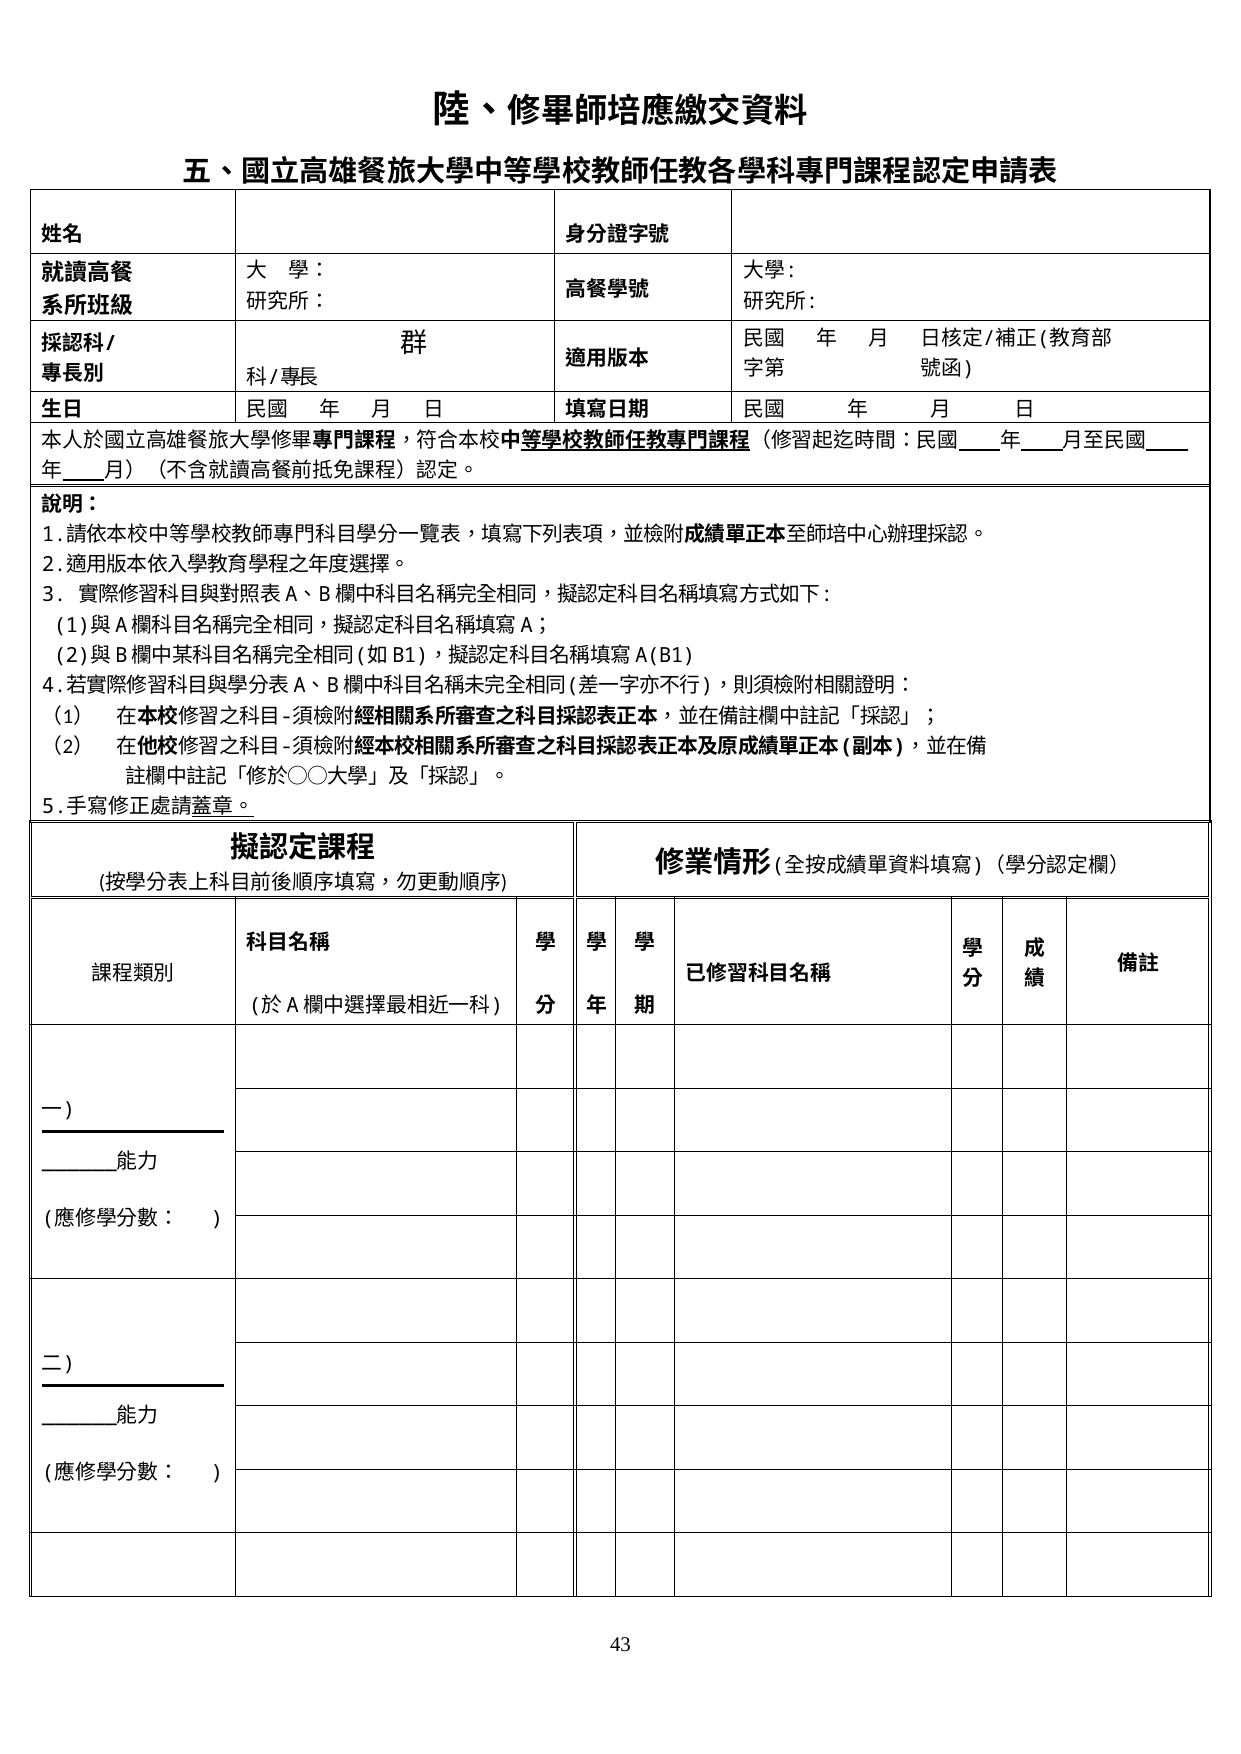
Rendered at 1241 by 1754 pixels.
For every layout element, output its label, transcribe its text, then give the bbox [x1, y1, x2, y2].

table_cell [1067, 1533, 1208, 1596]
table_cell [952, 1279, 1002, 1342]
table_header [236, 190, 554, 253]
table_cell [577, 1533, 615, 1596]
table_cell 生日 [31, 392, 235, 422]
table_cell 學分 [952, 899, 1002, 1024]
table_cell [1003, 1152, 1066, 1214]
table_cell [1003, 1216, 1066, 1278]
table_cell [952, 1152, 1002, 1214]
table_cell [1067, 1216, 1208, 1278]
table_cell [1003, 1279, 1066, 1342]
table_cell [675, 1025, 951, 1087]
text 陸、修畢師培應繳交資料 [59, 64, 1181, 127]
table_cell 民國 年 月 日 [732, 392, 1209, 422]
table_cell [236, 1025, 516, 1087]
table_header 身分證字號 [555, 190, 731, 253]
table_cell [517, 1025, 573, 1087]
table_cell [675, 1343, 951, 1405]
table_cell [517, 1533, 573, 1596]
table_cell [577, 1279, 615, 1342]
table_cell [577, 1025, 615, 1087]
table_cell [1067, 1025, 1208, 1087]
table_cell 高餐學號 [555, 254, 731, 320]
table_cell 修業情形(全按成績單資料填寫)（學分認定欄） [577, 823, 1208, 896]
table_cell 民國 年 月 日 [236, 392, 554, 422]
table_cell [1003, 1406, 1066, 1469]
table_cell [577, 1406, 615, 1469]
table_cell [32, 1533, 235, 1596]
table_cell [616, 1152, 674, 1214]
table_cell [675, 1279, 951, 1342]
table_cell [952, 1089, 1002, 1151]
table_cell [952, 1406, 1002, 1469]
table_cell 大 學： 研究所： [236, 254, 554, 320]
table_cell 成績 [1003, 899, 1066, 1024]
table_cell 填寫日期 [555, 392, 731, 422]
table_cell [577, 1343, 615, 1405]
table_cell [952, 1343, 1002, 1405]
table_cell 採認科/ 專長別 [31, 321, 235, 391]
table_cell [517, 1152, 573, 1214]
table_cell [236, 1343, 516, 1405]
table_cell [236, 1533, 516, 1596]
table_cell [517, 1406, 573, 1469]
table_cell [517, 1470, 573, 1532]
table_cell [675, 1470, 951, 1532]
table_cell [952, 1470, 1002, 1532]
table_cell [675, 1089, 951, 1151]
table_cell 民國 年 月 日核定/補正(教育部 字第 號函) [732, 321, 1209, 391]
table_cell [1067, 1279, 1208, 1342]
table_cell [952, 1533, 1002, 1596]
table_cell [236, 1152, 516, 1214]
table_cell [616, 1089, 674, 1151]
table_cell [616, 1470, 674, 1532]
table_cell 就讀高餐 系所班級 [31, 254, 235, 320]
table_cell [1003, 1089, 1066, 1151]
table_cell 一) ______能力 (應修學分數： ) [32, 1025, 235, 1278]
table_cell [577, 1216, 615, 1278]
table_cell 擬認定課程 (按學分表上科目前後順序填寫，勿更動順序) [32, 823, 573, 896]
table_cell 本人於國立高雄餐旅大學修畢專門課程，符合本校中等學校教師任教專門課程（修習起迄時間：民國 年 月至民國 年 月）（不含就讀高餐前抵免課程）認定。 [31, 423, 1209, 484]
table_cell [577, 1089, 615, 1151]
table_cell [616, 1279, 674, 1342]
table_cell [1003, 1343, 1066, 1405]
table_cell [1003, 1025, 1066, 1087]
table_cell 群 科/專長 [236, 321, 554, 391]
table_cell 學期 [616, 899, 674, 1024]
table_cell [517, 1279, 573, 1342]
text 五、國立高雄餐旅大學中等學校教師任教各學科專門課程認定申請表 [59, 127, 1181, 189]
table_cell [616, 1216, 674, 1278]
table_cell [1067, 1343, 1208, 1405]
table_cell [675, 1216, 951, 1278]
table_cell 課程類別 [32, 899, 235, 1024]
table_cell [236, 1216, 516, 1278]
table_cell [236, 1279, 516, 1342]
table_cell [517, 1089, 573, 1151]
table_cell [1067, 1470, 1208, 1532]
table_cell [616, 1406, 674, 1469]
table_cell [1067, 1152, 1208, 1214]
table_cell 二) ______能力 (應修學分數： ) [32, 1279, 235, 1532]
table_cell 科目名稱 (於A欄中選擇最相近一科) [236, 899, 516, 1024]
table_cell [1003, 1533, 1066, 1596]
table_cell [616, 1025, 674, 1087]
table_cell [675, 1152, 951, 1214]
table_cell [1003, 1470, 1066, 1532]
table_cell [616, 1343, 674, 1405]
table_cell [517, 1343, 573, 1405]
table_cell [1067, 1089, 1208, 1151]
table_cell [952, 1216, 1002, 1278]
table_cell [236, 1406, 516, 1469]
table_cell [616, 1533, 674, 1596]
table_header [732, 190, 1209, 253]
table_cell [577, 1152, 615, 1214]
table_cell [236, 1470, 516, 1532]
table_cell 說明： 1.請依本校中等學校教師專門科目學分一覽表，填寫下列表項，並檢附成績單正本至師培中心辦理採認。 2.適用版本依入學教育學程之年度選擇。 3. 實際修習科目與對照表A、B欄中科目名稱完全相同，擬認定科目名稱填寫方式如下: (1)與A欄科目名稱完全相同，擬認定科目名稱填寫A； (2)與B欄中某科目名稱完全相同(如B1)，擬認定科目名稱填寫A(B1) 4.若實際修習科目與學分表A、B欄中科目名稱未完全相同(差一字亦不行)，則須檢附相關證明： 在本校修習之科目-須檢附經相關系所審查之科目採認表正本，並在備註欄中註記「採認」； 在他校修習之科目-須檢附經本校相關系所審查之科目採認表正本及原成績單正本(副本)，並在備 註欄中註記「修於○○大學」及「採認」。 5.手寫修正處請蓋章。 [31, 487, 1209, 820]
table_cell 學分 [517, 899, 573, 1024]
table_cell [517, 1216, 573, 1278]
table_cell 學年 [577, 899, 615, 1024]
table_cell [236, 1089, 516, 1151]
table_cell [1067, 1406, 1208, 1469]
table_cell 大學: 研究所: [732, 254, 1209, 320]
table_cell 適用版本 [555, 321, 731, 391]
table_cell 已修習科目名稱 [675, 899, 951, 1024]
table_cell [952, 1025, 1002, 1087]
table_cell [675, 1533, 951, 1596]
table_cell [577, 1470, 615, 1532]
table_header 姓名 [31, 190, 235, 253]
table_cell [675, 1406, 951, 1469]
table_cell 備註 [1067, 899, 1208, 1024]
